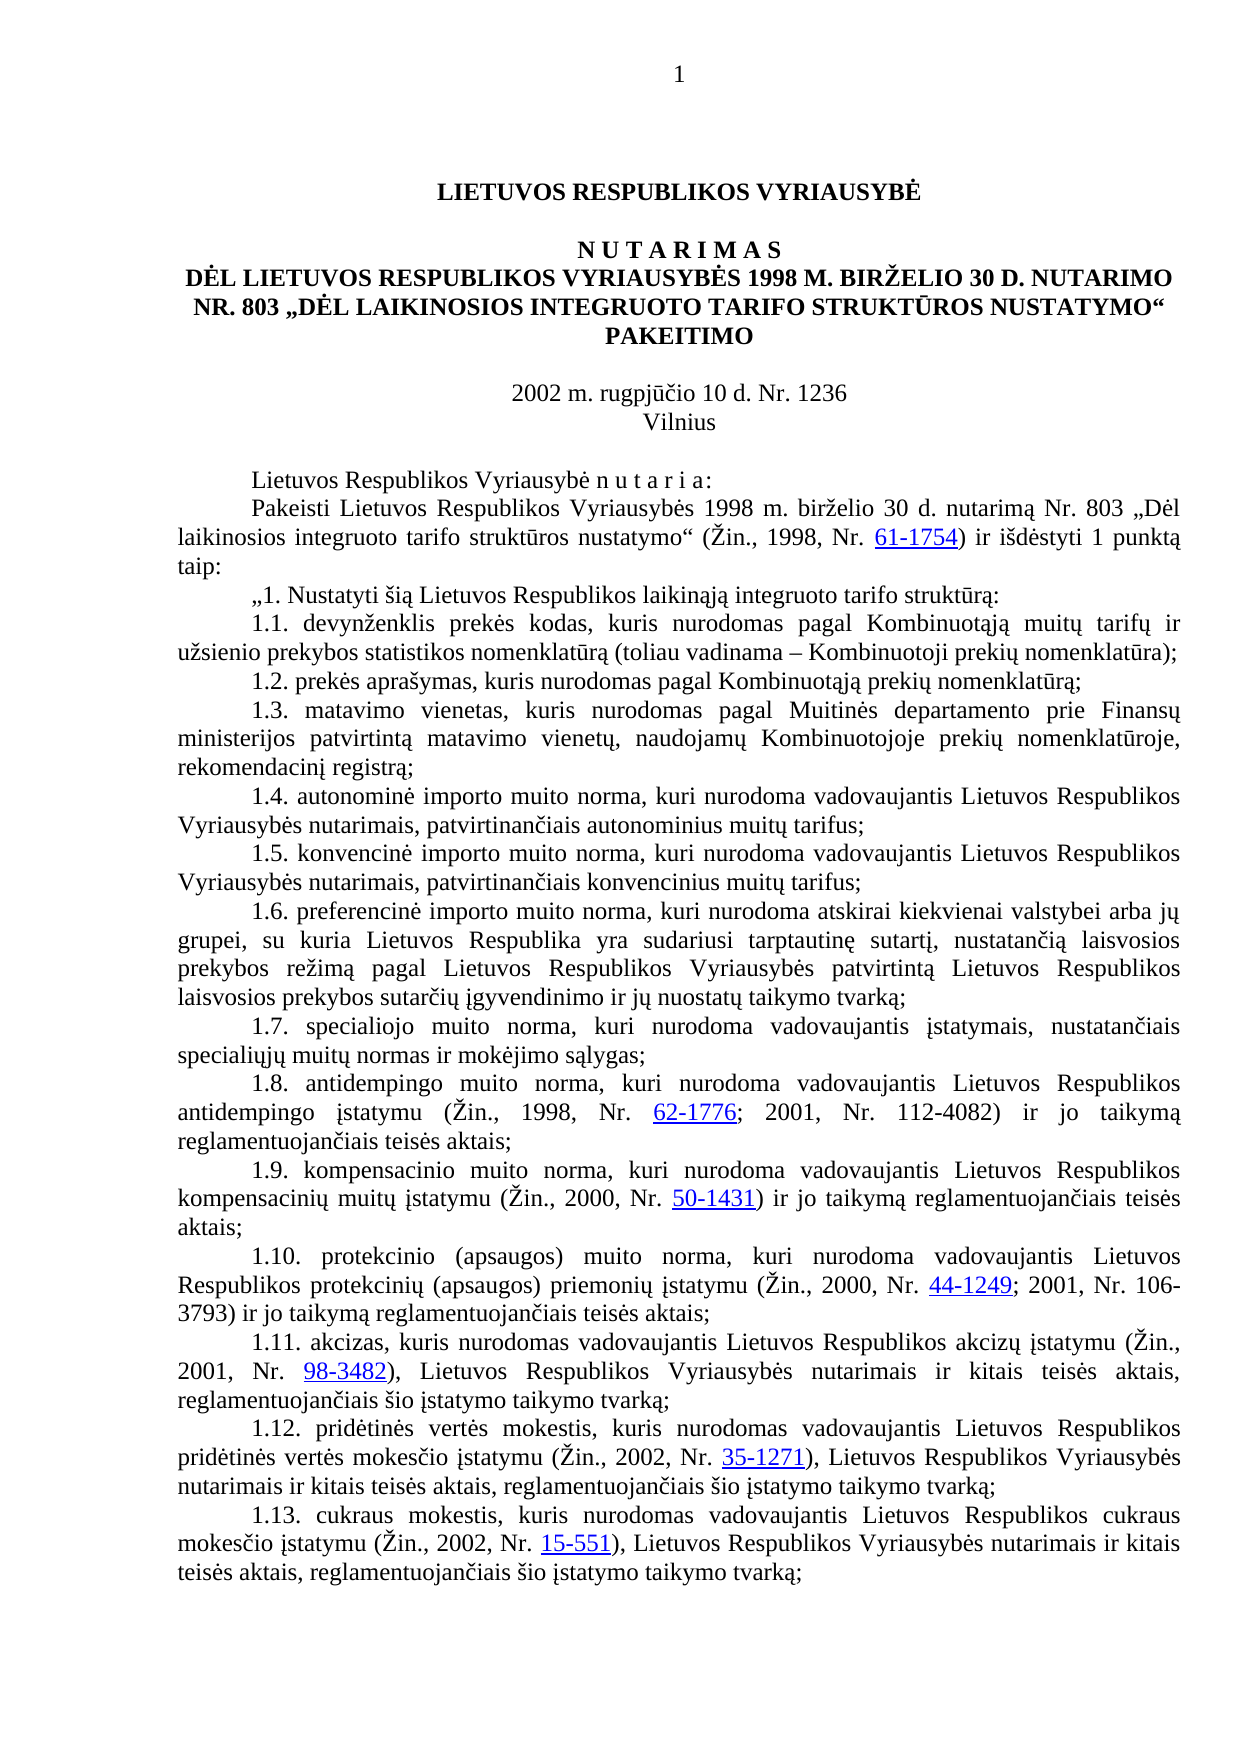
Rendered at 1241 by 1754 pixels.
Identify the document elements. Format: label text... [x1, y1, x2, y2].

text N U T A R I M A S [177, 235, 1181, 263]
text 1.12. pridėtinės vertės mokestis, kuris nurodomas vadovaujantis Lietuvos Respublikos pridėtinės vertės mokesčio įstatymu (Žin., 2002, Nr. 35-1271), Lietuvos Respublikos Vyriausybės nutarimais ir kitais teisės aktais, reglamentuojančiais šio įstatymo taikymo tvarką; [177, 1413, 1181, 1500]
text Vilnius [177, 407, 1181, 436]
text 1.1. devynženklis prekės kodas, kuris nurodomas pagal Kombinuotąją muitų tarifų ir užsienio prekybos statistikos nomenklatūrą (toliau vadinama – Kombinuotoji prekių nomenklatūra); [177, 608, 1181, 666]
text 1.13. cukraus mokestis, kuris nurodomas vadovaujantis Lietuvos Respublikos cukraus mokesčio įstatymu (Žin., 2002, Nr. 15-551), Lietuvos Respublikos Vyriausybės nutarimais ir kitais teisės aktais, reglamentuojančiais šio įstatymo taikymo tvarką; [177, 1500, 1181, 1586]
text LIETUVOS RESPUBLIKOS VYRIAUSYBĖ [177, 177, 1181, 206]
text 1.5. konvencinė importo muito norma, kuri nurodoma vadovaujantis Lietuvos Respublikos Vyriausybės nutarimais, patvirtinančiais konvencinius muitų tarifus; [177, 838, 1181, 896]
text 2002 m. rugpjūčio 10 d. Nr. 1236 [177, 378, 1181, 407]
text „1. Nustatyti šią Lietuvos Respublikos laikinąją integruoto tarifo struktūrą: [177, 580, 1181, 608]
text 1.10. protekcinio (apsaugos) muito norma, kuri nurodoma vadovaujantis Lietuvos Respublikos protekcinių (apsaugos) priemonių įstatymu (Žin., 2000, Nr. 44-1249; 2001, Nr. 106-3793) ir jo taikymą reglamentuojančiais teisės aktais; [177, 1241, 1181, 1327]
text DĖL LIETUVOS RESPUBLIKOS VYRIAUSYBĖS 1998 M. BIRŽELIO 30 D. NUTARIMO NR. 803 „DĖL LAIKINOSIOS INTEGRUOTO TARIFO STRUKTŪROS NUSTATYMO“ PAKEITIMO [177, 263, 1181, 350]
text 1.6. preferencinė importo muito norma, kuri nurodoma atskirai kiekvienai valstybei arba jų grupei, su kuria Lietuvos Respublika yra sudariusi tarptautinę sutartį, nustatančią laisvosios prekybos režimą pagal Lietuvos Respublikos Vyriausybės patvirtintą Lietuvos Respublikos laisvosios prekybos sutarčių įgyvendinimo ir jų nuostatų taikymo tvarką; [177, 896, 1181, 1011]
text 1.2. prekės aprašymas, kuris nurodomas pagal Kombinuotąją prekių nomenklatūrą; [177, 666, 1181, 695]
text 1.3. matavimo vienetas, kuris nurodomas pagal Muitinės departamento prie Finansų ministerijos patvirtintą matavimo vienetų, naudojamų Kombinuotojoje prekių nomenklatūroje, rekomendacinį registrą; [177, 695, 1181, 781]
text 1.11. akcizas, kuris nurodomas vadovaujantis Lietuvos Respublikos akcizų įstatymu (Žin., 2001, Nr. 98-3482), Lietuvos Respublikos Vyriausybės nutarimais ir kitais teisės aktais, reglamentuojančiais šio įstatymo taikymo tvarką; [177, 1327, 1181, 1413]
text 1.4. autonominė importo muito norma, kuri nurodoma vadovaujantis Lietuvos Respublikos Vyriausybės nutarimais, patvirtinančiais autonominius muitų tarifus; [177, 781, 1181, 838]
text 1.7. specialiojo muito norma, kuri nurodoma vadovaujantis įstatymais, nustatančiais specialiųjų muitų normas ir mokėjimo sąlygas; [177, 1011, 1181, 1068]
text Lietuvos Respublikos Vyriausybė nutaria: [177, 465, 1181, 493]
text 1.8. antidempingo muito norma, kuri nurodoma vadovaujantis Lietuvos Respublikos antidempingo įstatymu (Žin., 1998, Nr. 62-1776; 2001, Nr. 112-4082) ir jo taikymą reglamentuojančiais teisės aktais; [177, 1068, 1181, 1155]
text Pakeisti Lietuvos Respublikos Vyriausybės 1998 m. birželio 30 d. nutarimą Nr. 803 „Dėl laikinosios integruoto tarifo struktūros nustatymo“ (Žin., 1998, Nr. 61-1754) ir išdėstyti 1 punktą taip: [177, 493, 1181, 580]
text 1.9. kompensacinio muito norma, kuri nurodoma vadovaujantis Lietuvos Respublikos kompensacinių muitų įstatymu (Žin., 2000, Nr. 50-1431) ir jo taikymą reglamentuojančiais teisės aktais; [177, 1155, 1181, 1241]
